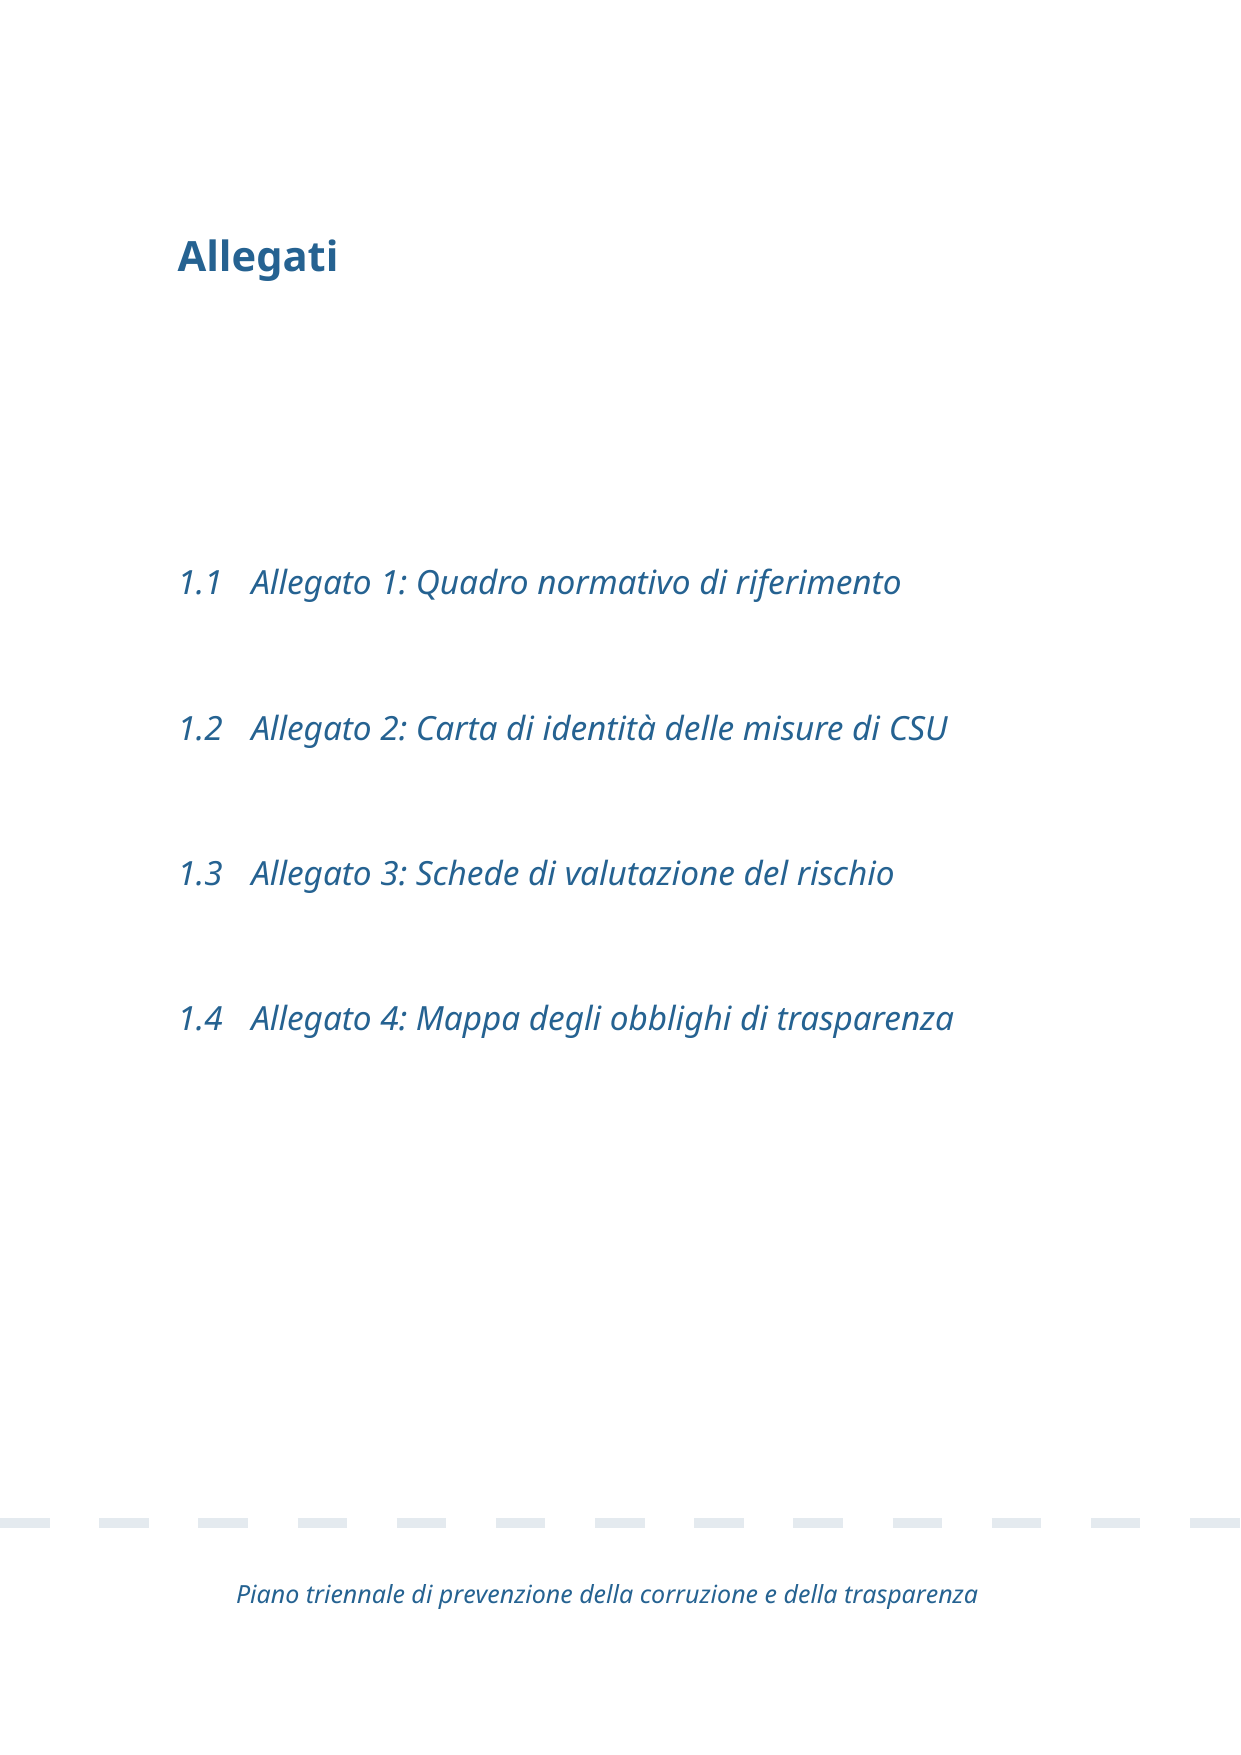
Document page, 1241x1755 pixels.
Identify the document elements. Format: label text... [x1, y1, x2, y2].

subtitle Allegato 2: Carta di identità delle misure di CSU [177, 704, 1107, 750]
subtitle Allegati [177, 227, 1107, 284]
subtitle Allegato 3: Schede di valutazione del rischio [177, 850, 1107, 895]
subtitle Allegato 1: Quadro normativo di riferimento [177, 559, 1107, 604]
subtitle Allegato 4: Mappa degli obblighi di trasparenza [177, 995, 1107, 1041]
